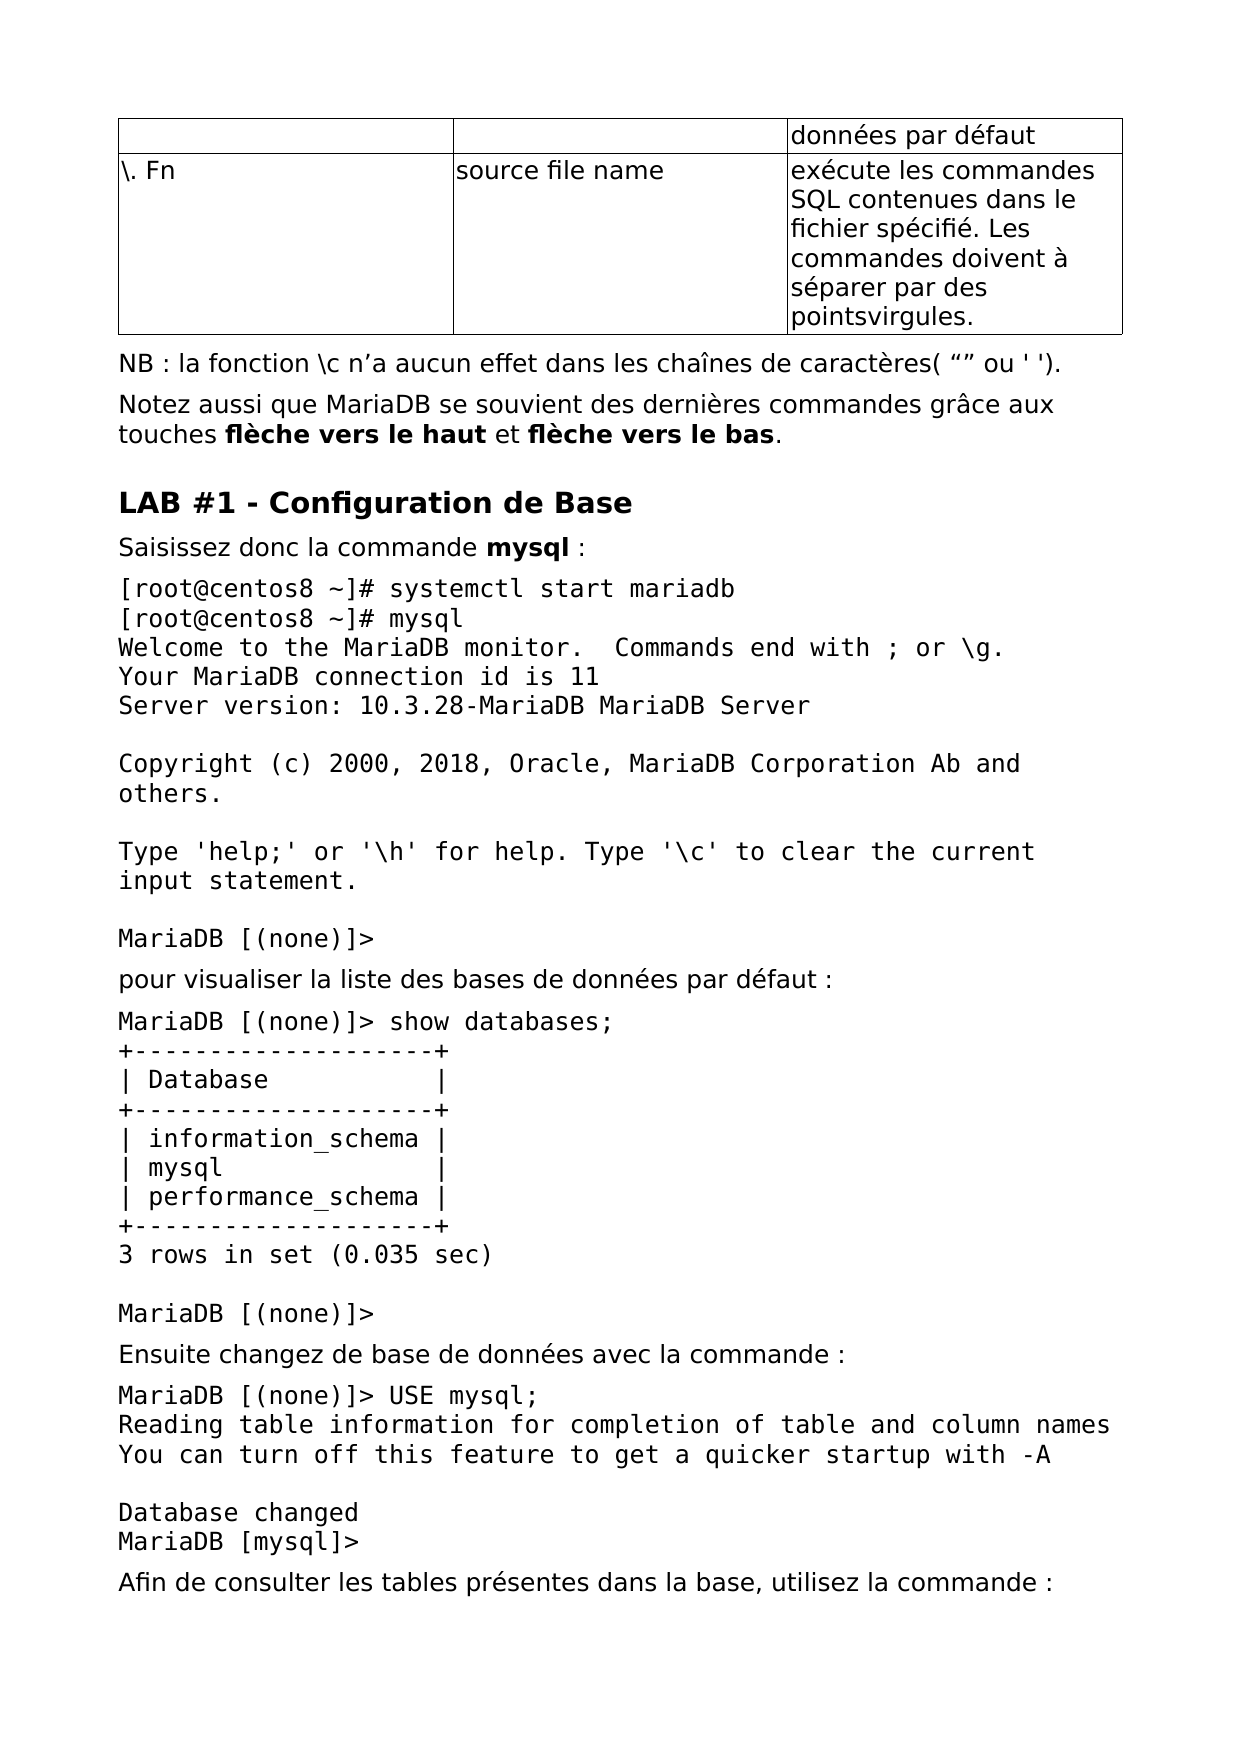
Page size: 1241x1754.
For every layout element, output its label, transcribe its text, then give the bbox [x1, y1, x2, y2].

text Afin de consulter les tables présentes dans la base, utilisez la commande : [118, 1568, 1122, 1597]
text Notez aussi que MariaDB se souvient des dernières commandes grâce aux touches flèche vers le haut et flèche vers le bas. [118, 391, 1122, 449]
table_cell \. Fn [119, 154, 453, 334]
table_cell données par défaut [788, 119, 1122, 153]
text MariaDB [(none)]> show databases; +--------------------+ | Database | +--------------------+ | information_schema | | mysql | | performance_schema | +--------------------+ 3 rows in set (0.035 sec) MariaDB [(none)]> [118, 1007, 1122, 1328]
text pour visualiser la liste des bases de données par défaut : [118, 966, 1122, 995]
subtitle LAB #1 - Configuration de Base [118, 487, 1122, 521]
text Ensuite changez de base de données avec la commande : [118, 1340, 1122, 1369]
text Saisissez donc la commande mysql : [118, 533, 1122, 562]
table_cell [119, 119, 453, 153]
text NB : la fonction \c n’a aucun effet dans les chaînes de caractères( “” ou ' '). [118, 349, 1122, 378]
table_cell exécute les commandes SQL contenues dans le fichier spécifié. Les commandes doivent à séparer par des pointsvirgules. [788, 154, 1122, 334]
table_cell source file name [454, 154, 787, 334]
text [root@centos8 ~]# systemctl start mariadb [root@centos8 ~]# mysql Welcome to the MariaDB monitor. Commands end with ; or \g. Your MariaDB connection id is 11 Server version: 10.3.28-MariaDB MariaDB Server Copyright (c) 2000, 2018, Oracle, MariaDB Corporation Ab and others. Type 'help;' or '\h' for help. Type '\c' to clear the current input statement. MariaDB [(none)]> [118, 575, 1122, 954]
table_cell [454, 119, 787, 153]
text MariaDB [(none)]> USE mysql; Reading table information for completion of table and column names You can turn off this feature to get a quicker startup with -A Database changed MariaDB [mysql]> [118, 1382, 1122, 1557]
